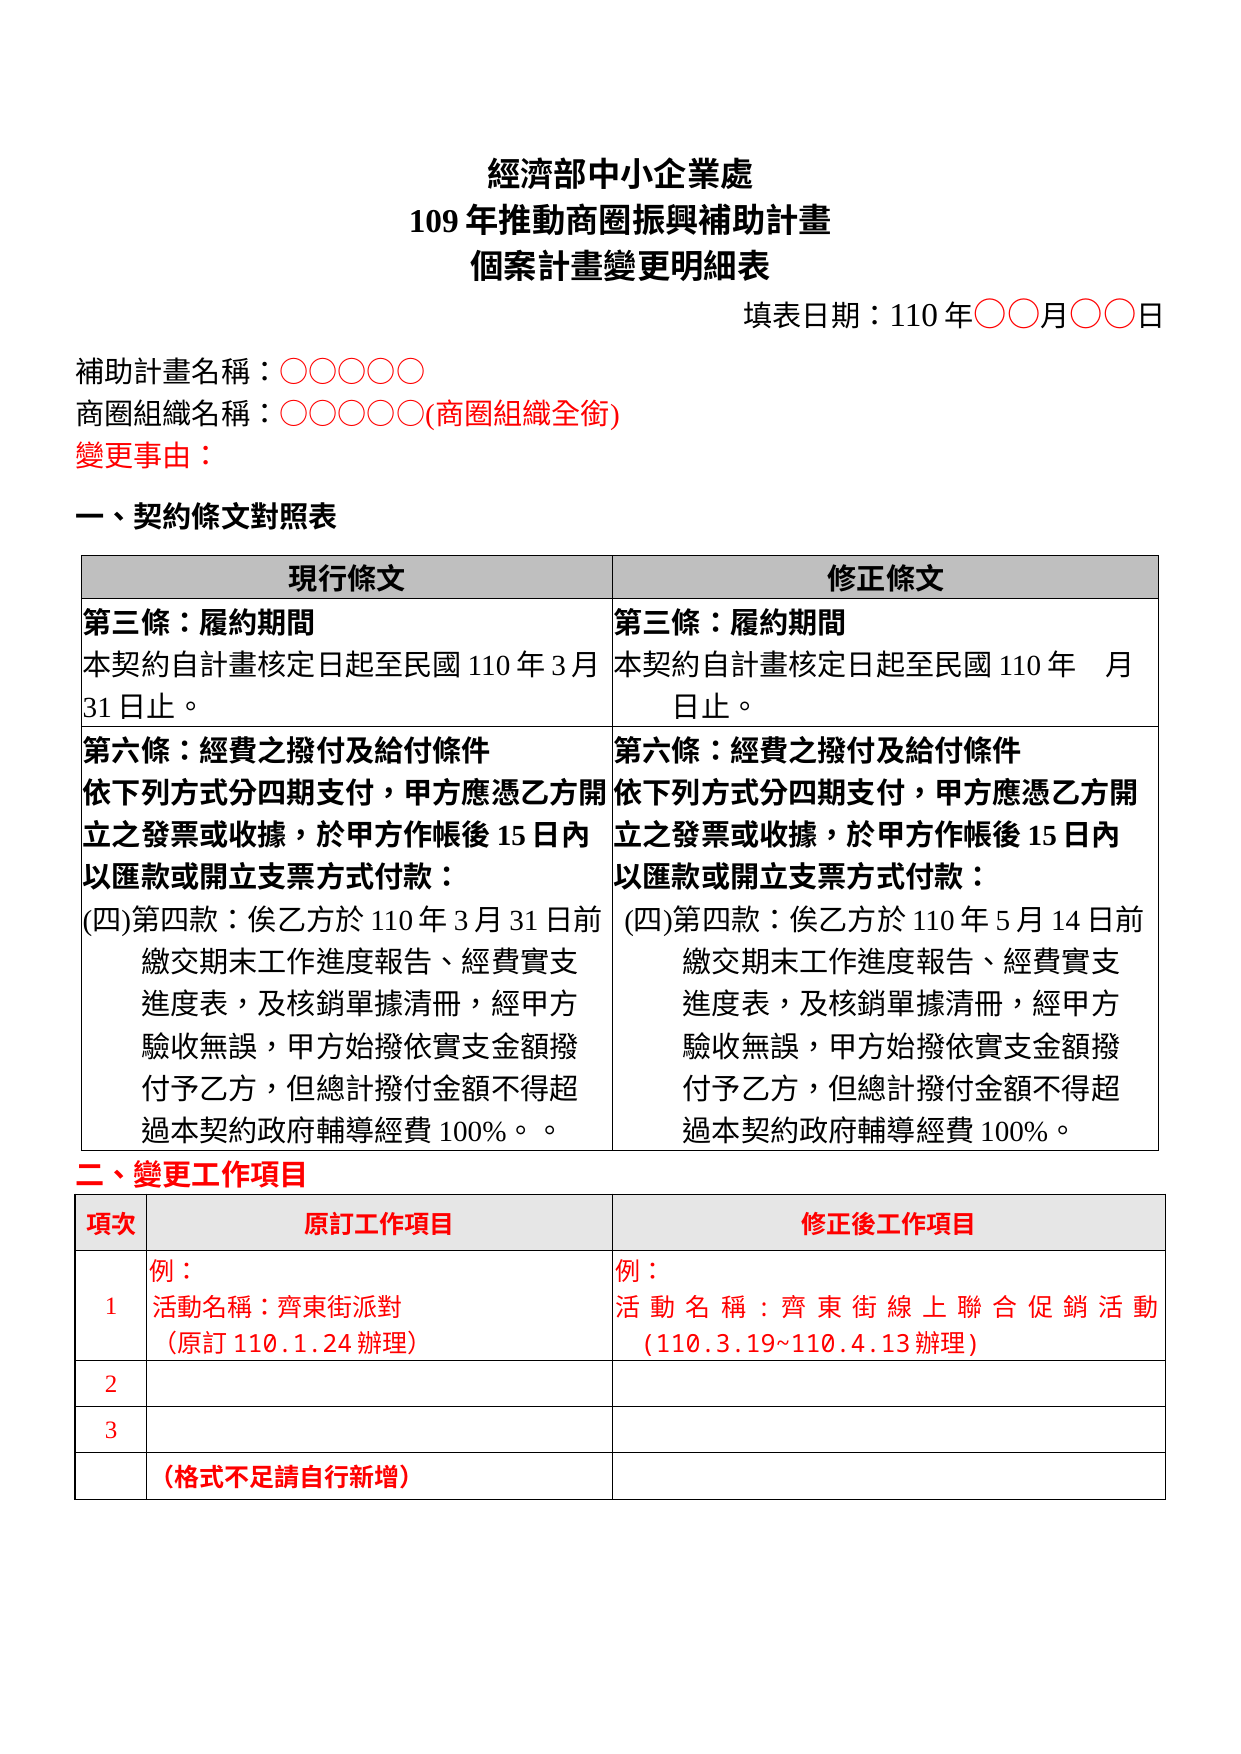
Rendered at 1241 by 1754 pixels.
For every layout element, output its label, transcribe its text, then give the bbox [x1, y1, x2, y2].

table_header 項次 [76, 1195, 146, 1250]
table_header 修正後工作項目 [613, 1195, 1165, 1250]
table_header 修正條文 [613, 556, 1158, 598]
table_header 現行條文 [82, 556, 612, 598]
table_cell 3 [76, 1407, 146, 1452]
text 商圈組織名稱：○○○○○(商圈組織全銜) [75, 391, 1165, 433]
table_cell [147, 1361, 612, 1406]
table_cell [613, 1407, 1165, 1452]
table_cell [613, 1453, 1165, 1498]
table_cell 例： 活動名稱:齊東街線上聯合促銷活動(110.3.19~110.4.13辦理) [613, 1251, 1165, 1360]
table_cell [613, 1361, 1165, 1406]
table_cell 第三條：履約期間 本契約自計畫核定日起至民國110年 月 日止。 [613, 599, 1158, 726]
text 變更事由： [75, 433, 1165, 475]
table_cell 2 [76, 1361, 146, 1406]
table_cell 第三條：履約期間 本契約自計畫核定日起至民國110年3月31日止。 [82, 599, 612, 726]
table_header 原訂工作項目 [147, 1195, 612, 1250]
table_cell 1 [76, 1251, 146, 1360]
text 填表日期：110年○○月○○日 [75, 287, 1165, 336]
text 二、變更工作項目 [75, 1151, 1165, 1193]
text 個案計畫變更明細表 [75, 242, 1165, 287]
table_cell 第六條：經費之撥付及給付條件 依下列方式分四期支付，甲方應憑乙方開立之發票或收據，於甲方作帳後15日內以匯款或開立支票方式付款： (四)第四款：俟乙方於110年3月31日前繳交期末工作進度報告、經費實支進度表，及核銷單據清冊，經甲方驗收無誤，甲方始撥依實支金額撥付予乙方，但總計撥付金額不得超過本契約政府輔導經費100%。。 [82, 727, 612, 1150]
table_cell 第六條：經費之撥付及給付條件 依下列方式分四期支付，甲方應憑乙方開立之發票或收據，於甲方作帳後15日內以匯款或開立支票方式付款： (四)第四款：俟乙方於110年5月14日前繳交期末工作進度報告、經費實支進度表，及核銷單據清冊，經甲方驗收無誤，甲方始撥依實支金額撥付予乙方，但總計撥付金額不得超過本契約政府輔導經費100%。 [613, 727, 1158, 1150]
text 補助計畫名稱：○○○○○ [75, 348, 1165, 391]
table_cell （格式不足請自行新增） [147, 1453, 612, 1498]
text 一、契約條文對照表 [75, 494, 1165, 536]
table_cell [147, 1407, 612, 1452]
text 經濟部中小企業處 109年推動商圈振興補助計畫 [75, 150, 1165, 242]
table_cell [76, 1453, 146, 1498]
table_cell 例： 活動名稱：齊東街派對 （原訂110.1.24辦理） [147, 1251, 612, 1360]
